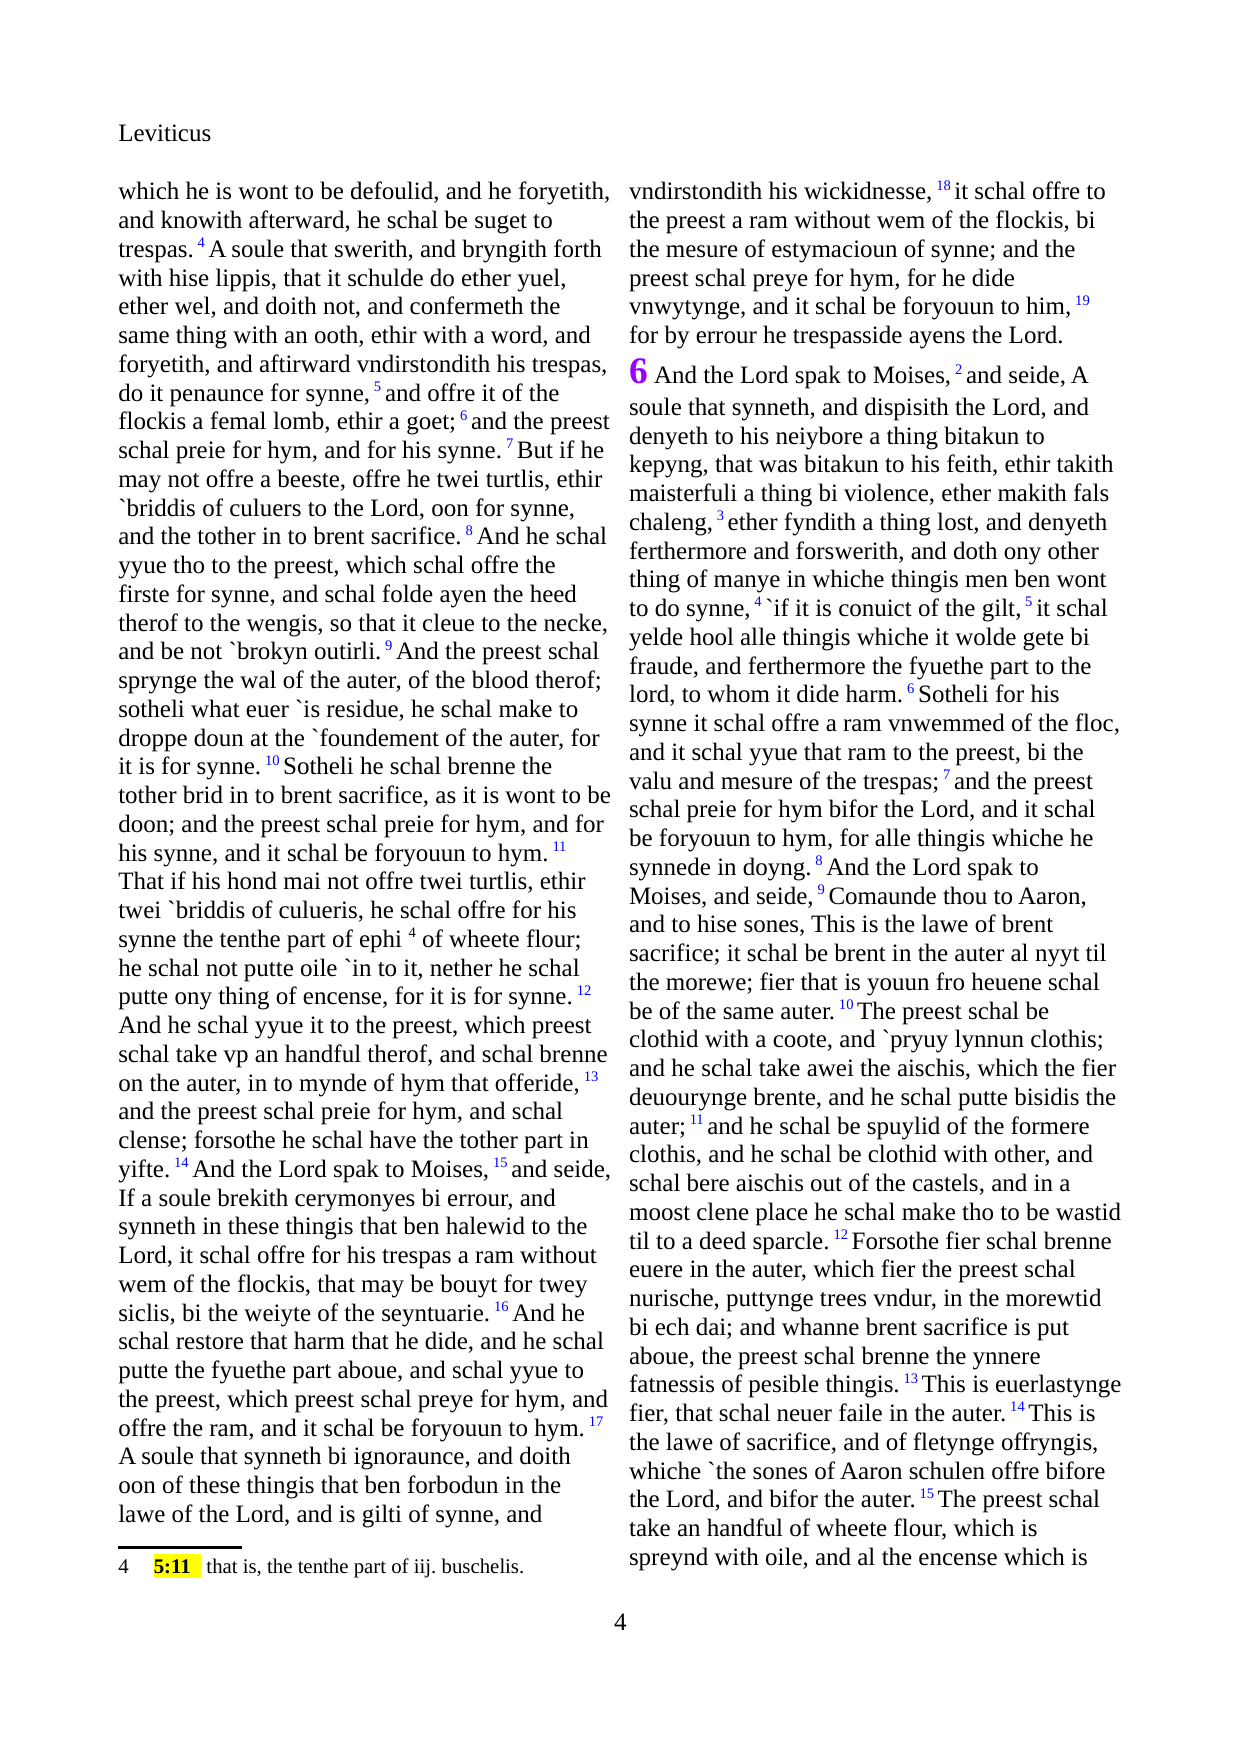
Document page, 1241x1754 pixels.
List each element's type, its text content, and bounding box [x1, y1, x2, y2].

text 5:11 that is, the tenthe part of iij. buschelis. [118, 1553, 611, 1578]
text 6 And the Lord spak to Moises, 2 and seide, A soule that synneth, and dispisith the Lord, and denyeth to his neiybore a thing bitakun to kepyng, that was bitakun to his feith, ethir takith maisterfuli a thing bi violence, ether makith fals chaleng, 3 ether fyndith a thing lost, and denyeth ferthermore and forswerith, and doth ony other thing of manye in whiche thingis men ben wont to do synne, 4 `if it is conuict of the gilt, 5 it schal yelde hool alle thingis whiche it wolde gete bi fraude, and ferthermore the fyuethe part to the lord, to whom it dide harm. 6 Sotheli for his synne it schal offre a ram vnwemmed of the floc, and it schal yyue that ram to the preest, bi the valu and mesure of the trespas; 7 and the preest schal preie for hym bifor the Lord, and it schal be foryouun to hym, for alle thingis whiche he synnede in doyng. 8 And the Lord spak to Moises, and seide, 9 Comaunde thou to Aaron, and to hise sones, This is the lawe of brent sacrifice; it schal be brent in the auter al nyyt til the morewe; fier that is youun fro heuene schal be of the same auter. 10 The preest schal be clothid with a coote, and `pryuy lynnun clothis; and he schal take awei the aischis, which the fier deuourynge brente, and he schal putte bisidis the auter; 11 and he schal be spuylid of the formere clothis, and he schal be clothid with other, and schal bere aischis out of the castels, and in a moost clene place he schal make tho to be wastid til to a deed sparcle. 12 Forsothe fier schal brenne euere in the auter, which fier the preest schal nurische, puttynge trees vndur, in the morewtid bi ech dai; and whanne brent sacrifice is put aboue, the preest schal brenne the ynnere fatnessis of pesible thingis. 13 This is euerlastynge fier, that schal neuer faile in the auter. 14 This is the lawe of sacrifice, and of fletynge offryngis, whiche `the sones of Aaron schulen offre bifore the Lord, and bifor the auter. 15 The preest schal take an handful of wheete flour, which is spreynd with oile, and al the encense which is [629, 349, 1122, 1571]
text which he is wont to be defoulid, and he foryetith, and knowith afterward, he schal be suget to trespas. 4 A soule that swerith, and bryngith forth with hise lippis, that it schulde do ether yuel, ether wel, and doith not, and confermeth the same thing with an ooth, ethir with a word, and foryetith, and aftirward vndirstondith his trespas, do it penaunce for synne, 5 and offre it of the flockis a femal lomb, ethir a goet; 6 and the preest schal preie for hym, and for his synne. 7 But if he may not offre a beeste, offre he twei turtlis, ethir `briddis of culuers to the Lord, oon for synne, and the tother in to brent sacrifice. 8 And he schal yyue tho to the preest, which schal offre the firste for synne, and schal folde ayen the heed therof to the wengis, so that it cleue to the necke, and be not `brokyn outirli. 9 And the preest schal sprynge the wal of the auter, of the blood therof; sotheli what euer `is residue, he schal make to droppe doun at the `foundement of the auter, for it is for synne. 10 Sotheli he schal brenne the tother brid in to brent sacrifice, as it is wont to be doon; and the preest schal preie for hym, and for his synne, and it schal be foryouun to hym. 11 That if his hond mai not offre twei turtlis, ethir twei `briddis of culueris, he schal offre for his synne the tenthe part of ephi of wheete flour; he schal not putte oile `in to it, nether he schal putte ony thing of encense, for it is for synne. 12 And he schal yyue it to the preest, which preest schal take vp an handful therof, and schal brenne on the auter, in to mynde of hym that offeride, 13 and the preest schal preie for hym, and schal clense; forsothe he schal have the tother part in yifte. 14 And the Lord spak to Moises, 15 and seide, If a soule brekith cerymonyes bi errour, and synneth in these thingis that ben halewid to the Lord, it schal offre for his trespas a ram without wem of the flockis, that may be bouyt for twey siclis, bi the weiyte of the seyntuarie. 16 And he schal restore that harm that he dide, and he schal putte the fyuethe part aboue, and schal yyue to the preest, which preest schal preye for hym, and offre the ram, and it schal be foryouun to hym. 17 A soule that synneth bi ignoraunce, and doith oon of these thingis that ben forbodun in the lawe of the Lord, and is gilti of synne, and [118, 176, 611, 1528]
text vndirstondith his wickidnesse, 18 it schal offre to the preest a ram without wem of the flockis, bi the mesure of estymacioun of synne; and the preest schal preye for hym, for he dide vnwytynge, and it schal be foryouun to him, 19 for by errour he trespasside ayens the Lord. [629, 176, 1122, 349]
